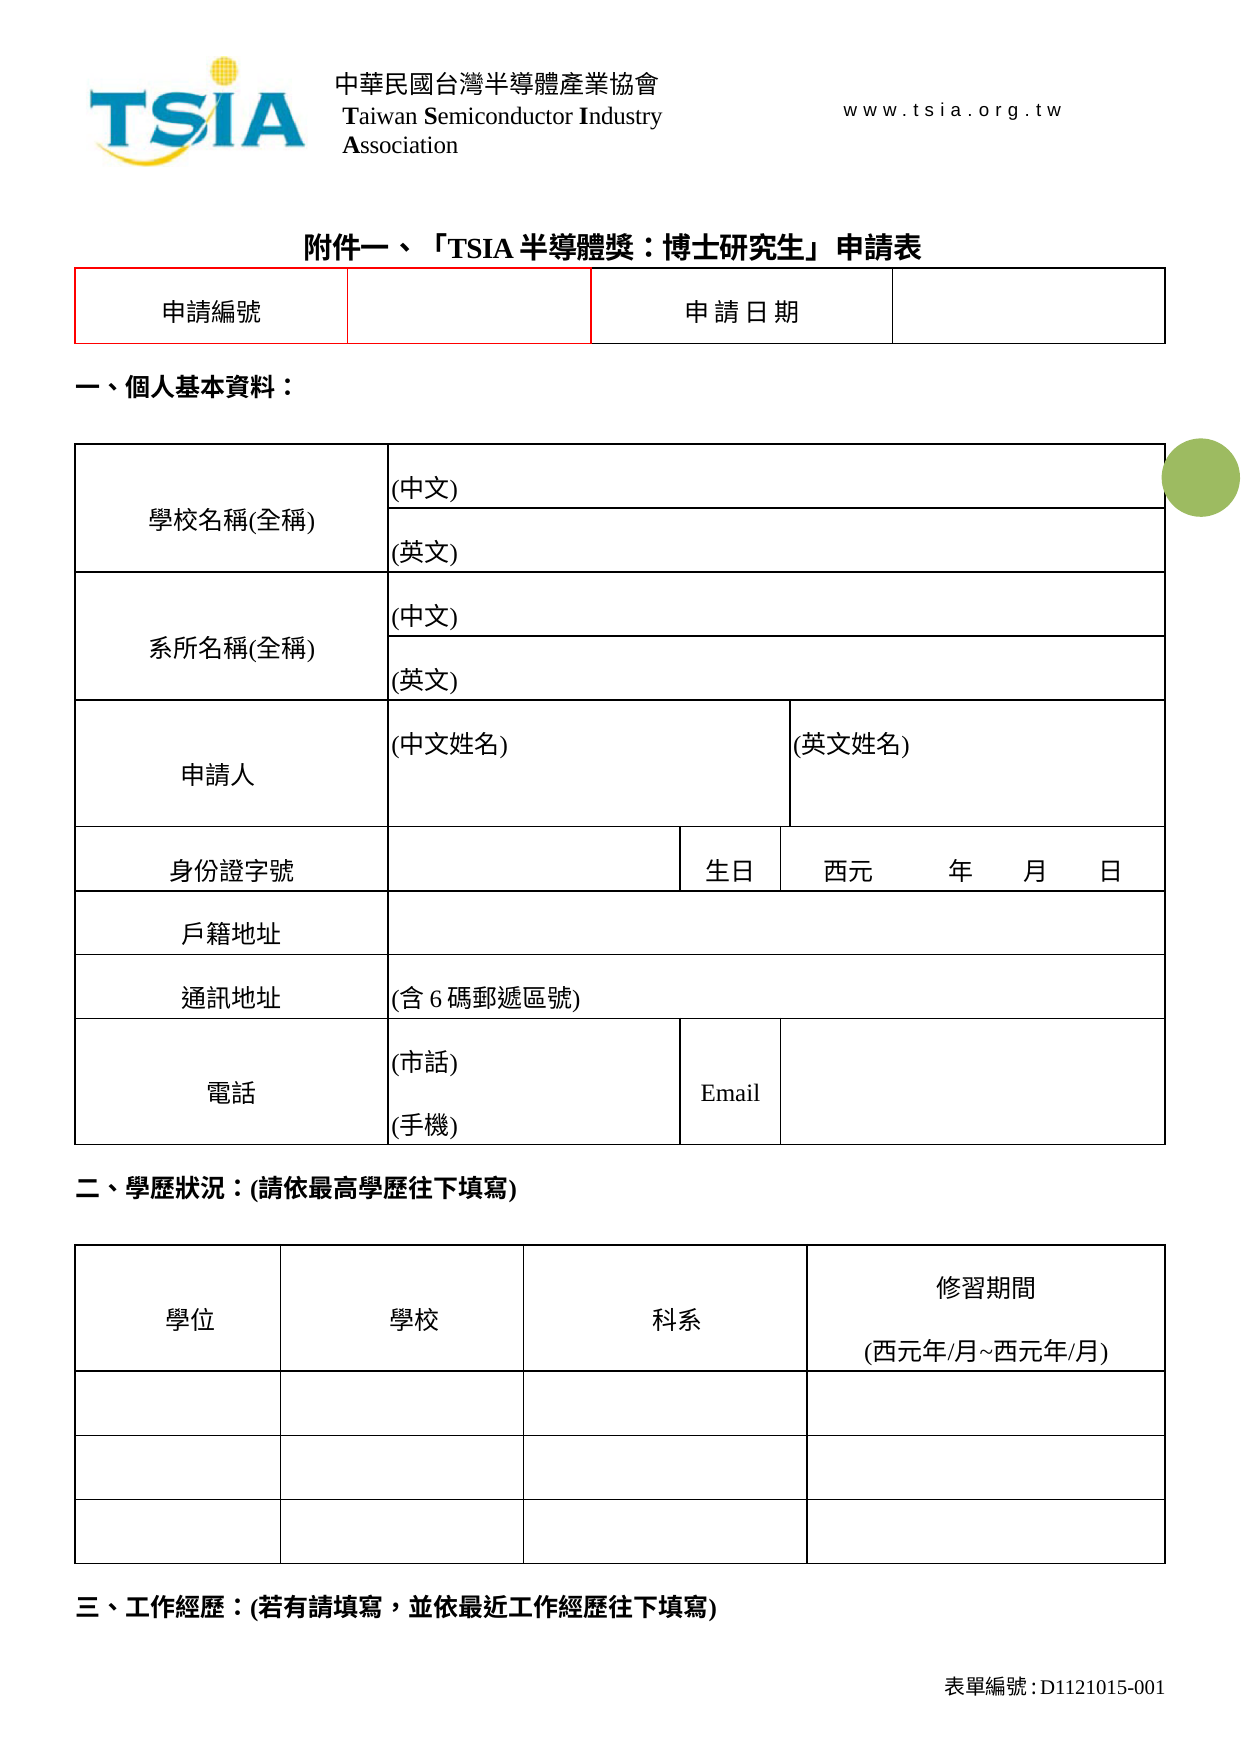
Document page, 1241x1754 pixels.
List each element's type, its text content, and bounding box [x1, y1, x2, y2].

text 三、工作經歷：(若有請填寫，並依最近工作經歷往下填寫) [75, 1564, 1165, 1627]
table_header 科系 [524, 1246, 806, 1370]
table_cell [808, 1500, 1164, 1563]
text 附件一、「TSIA半導體獎：博士研究生」申請表 [75, 204, 1165, 267]
table_header 學位 [76, 1246, 280, 1370]
table_header [893, 269, 1164, 343]
table_cell 身份證字號 [76, 827, 387, 890]
table_cell Email [681, 1019, 780, 1144]
table_cell (英文) [389, 637, 1164, 699]
table_cell (英文) [389, 509, 1164, 571]
table_cell [76, 1436, 280, 1498]
table_cell [808, 1436, 1164, 1498]
table_cell (英文姓名) [791, 701, 1164, 826]
table_header 申請編號 (由本會填寫) [76, 269, 347, 343]
table_header 學校名稱(全稱) [76, 445, 387, 571]
table_cell (中文) [389, 573, 1164, 635]
text 一、個人基本資料： [75, 344, 1165, 407]
table_header 申請日期 (西元年/月/日) [592, 269, 892, 343]
table_cell [808, 1372, 1164, 1434]
table_cell [389, 827, 679, 890]
table_cell 申請人 [76, 701, 387, 826]
table_cell [281, 1436, 523, 1498]
table_cell [281, 1372, 523, 1434]
table_cell (中文姓名) [389, 701, 789, 826]
text 二、學歷狀況：(請依最高學歷往下填寫) [75, 1145, 1165, 1208]
table_cell [524, 1500, 806, 1563]
table_cell [76, 1500, 280, 1563]
table_cell 西元 年 月 日 [781, 827, 1164, 890]
table_cell [524, 1436, 806, 1498]
table_header [348, 269, 590, 343]
table_cell 系所名稱(全稱) [76, 573, 387, 699]
table_cell 戶籍地址 [76, 892, 387, 954]
table_cell [281, 1500, 523, 1563]
table_cell [781, 1019, 1164, 1144]
table_cell 生日 [681, 827, 780, 890]
table_header (中文) [389, 445, 1164, 507]
table_cell (市話) (手機) [389, 1019, 679, 1144]
table_cell [389, 892, 1164, 954]
table_cell [524, 1372, 806, 1434]
table_cell 通訊地址 [76, 955, 387, 1017]
table_cell (含6碼郵遞區號) [389, 955, 1164, 1017]
table_header 修習期間 (西元年/月~西元年/月) [808, 1246, 1164, 1370]
table_cell 電話 [76, 1019, 387, 1144]
table_cell [76, 1372, 280, 1434]
table_header 學校 [281, 1246, 523, 1370]
